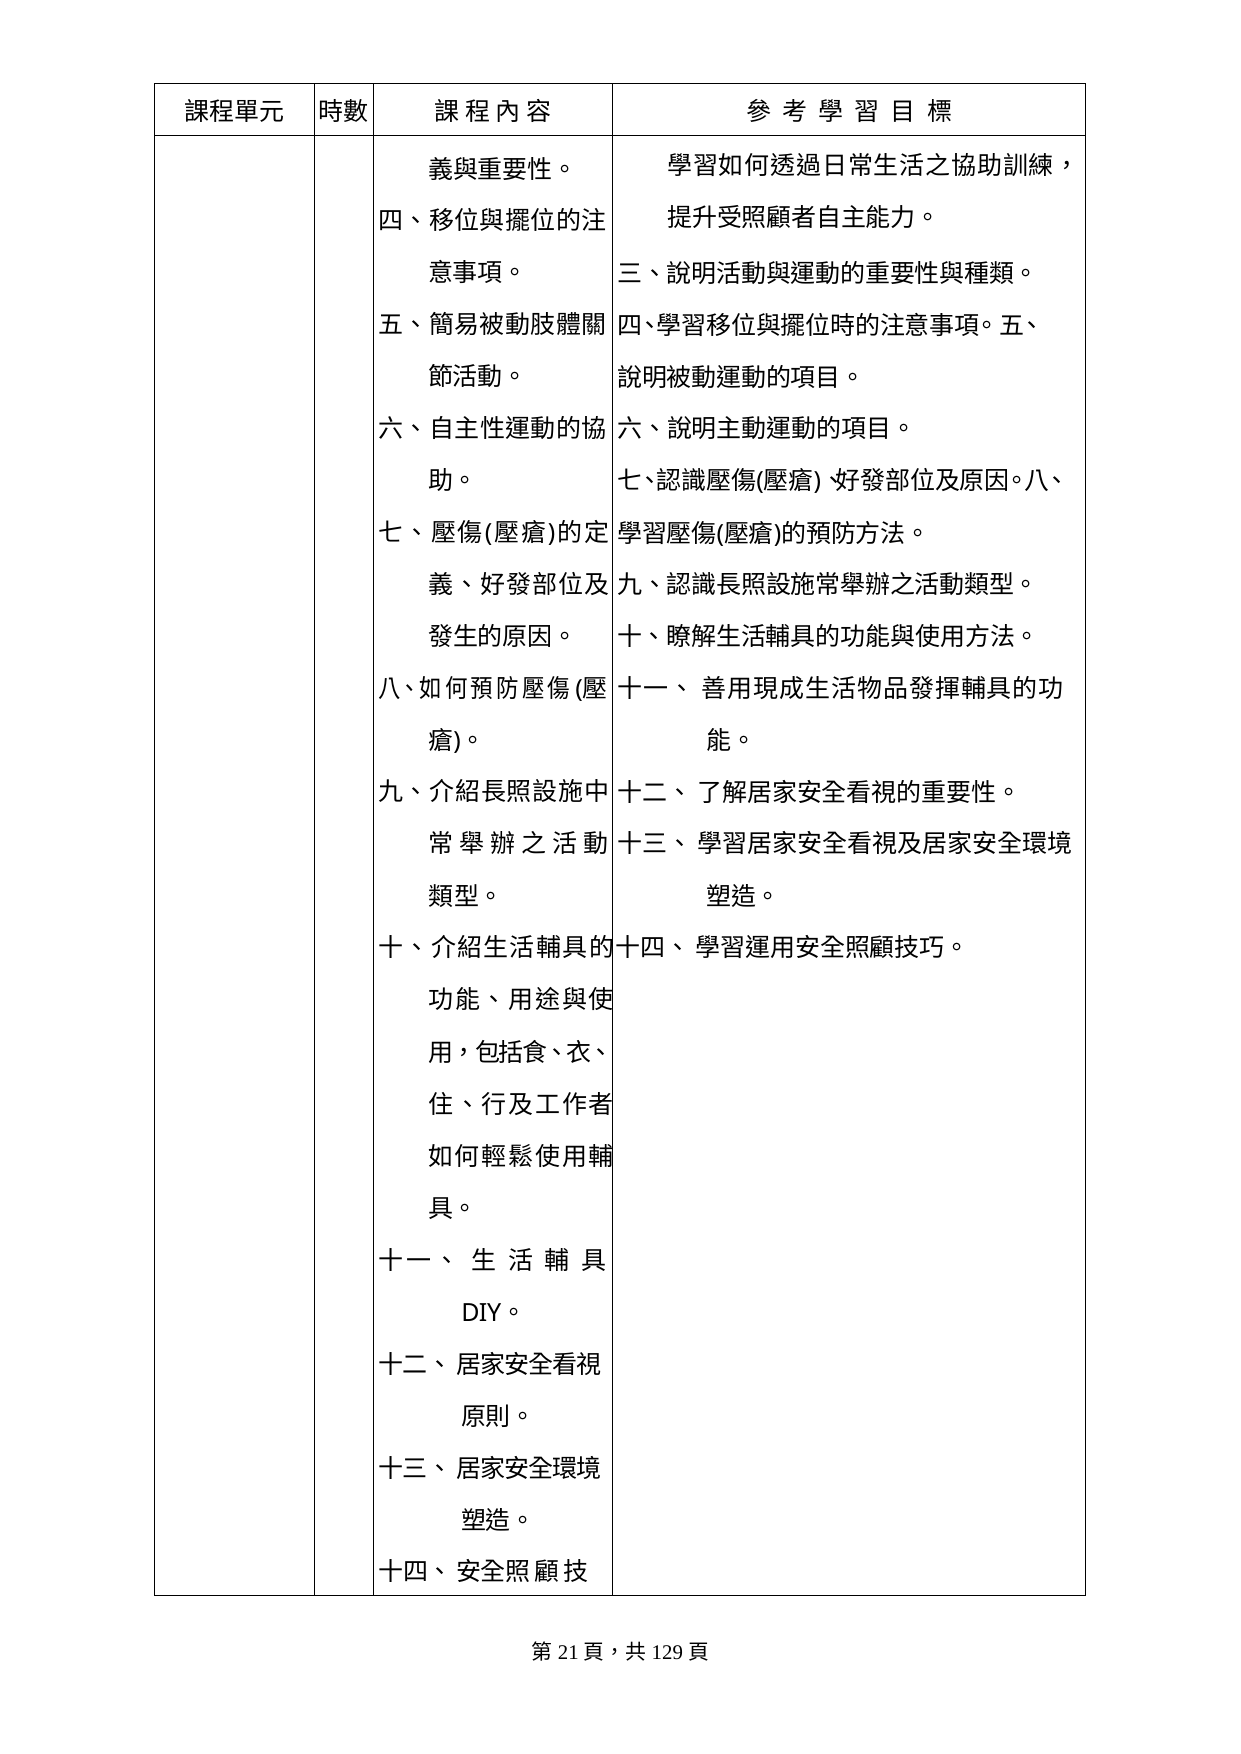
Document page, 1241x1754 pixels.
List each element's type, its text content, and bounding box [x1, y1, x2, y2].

table_cell 義與重要性。 四、移位與擺位的注意事項。 五、簡易被動肢體關節活動。 六、自主性運動的協助。 七、壓傷(壓瘡)的定義、好發部位及發生的原因。 八、如 何 預 防 壓 傷 (壓瘡)。 九、介紹長照設施中常舉辦之活動類型。 十、介紹生活輔具的功能、用途與使用，包括食、衣、住、行及工作者如何輕鬆使用輔具。 十一、 生 活 輔 具 DIY。 十二、 居家安全看視原則。 十三、 居家安全環境塑造。 十四、 安全照 顧 技 [374, 136, 612, 1595]
table_header 課 程 內 容 [374, 84, 612, 135]
table_cell [315, 136, 373, 1595]
table_header 參 考 學 習 目 標 [613, 84, 1085, 135]
table_cell 學習如何透過日常生活之協助訓練，提升受照顧者自主能力。 三、說明活動與運動的重要性與種類。四、學習移位與擺位時的注意事項。 五、說明被動運動的項目。 六、說明主動運動的項目。 七、認識壓傷(壓瘡)、好發部位及原因。八、學習壓傷(壓瘡)的預防方法。 九、認識長照設施常舉辦之活動類型。十、瞭解生活輔具的功能與使用方法。 十一、 善用現成生活物品發揮輔具的功能。 十二、 了解居家安全看視的重要性。 十三、 學習居家安全看視及居家安全環境塑造。 十四、 學習運用安全照顧技巧。 [613, 136, 1085, 1595]
table_header 時數 [315, 84, 373, 135]
table_cell [155, 136, 314, 1595]
table_header 課程單元 [155, 84, 314, 135]
